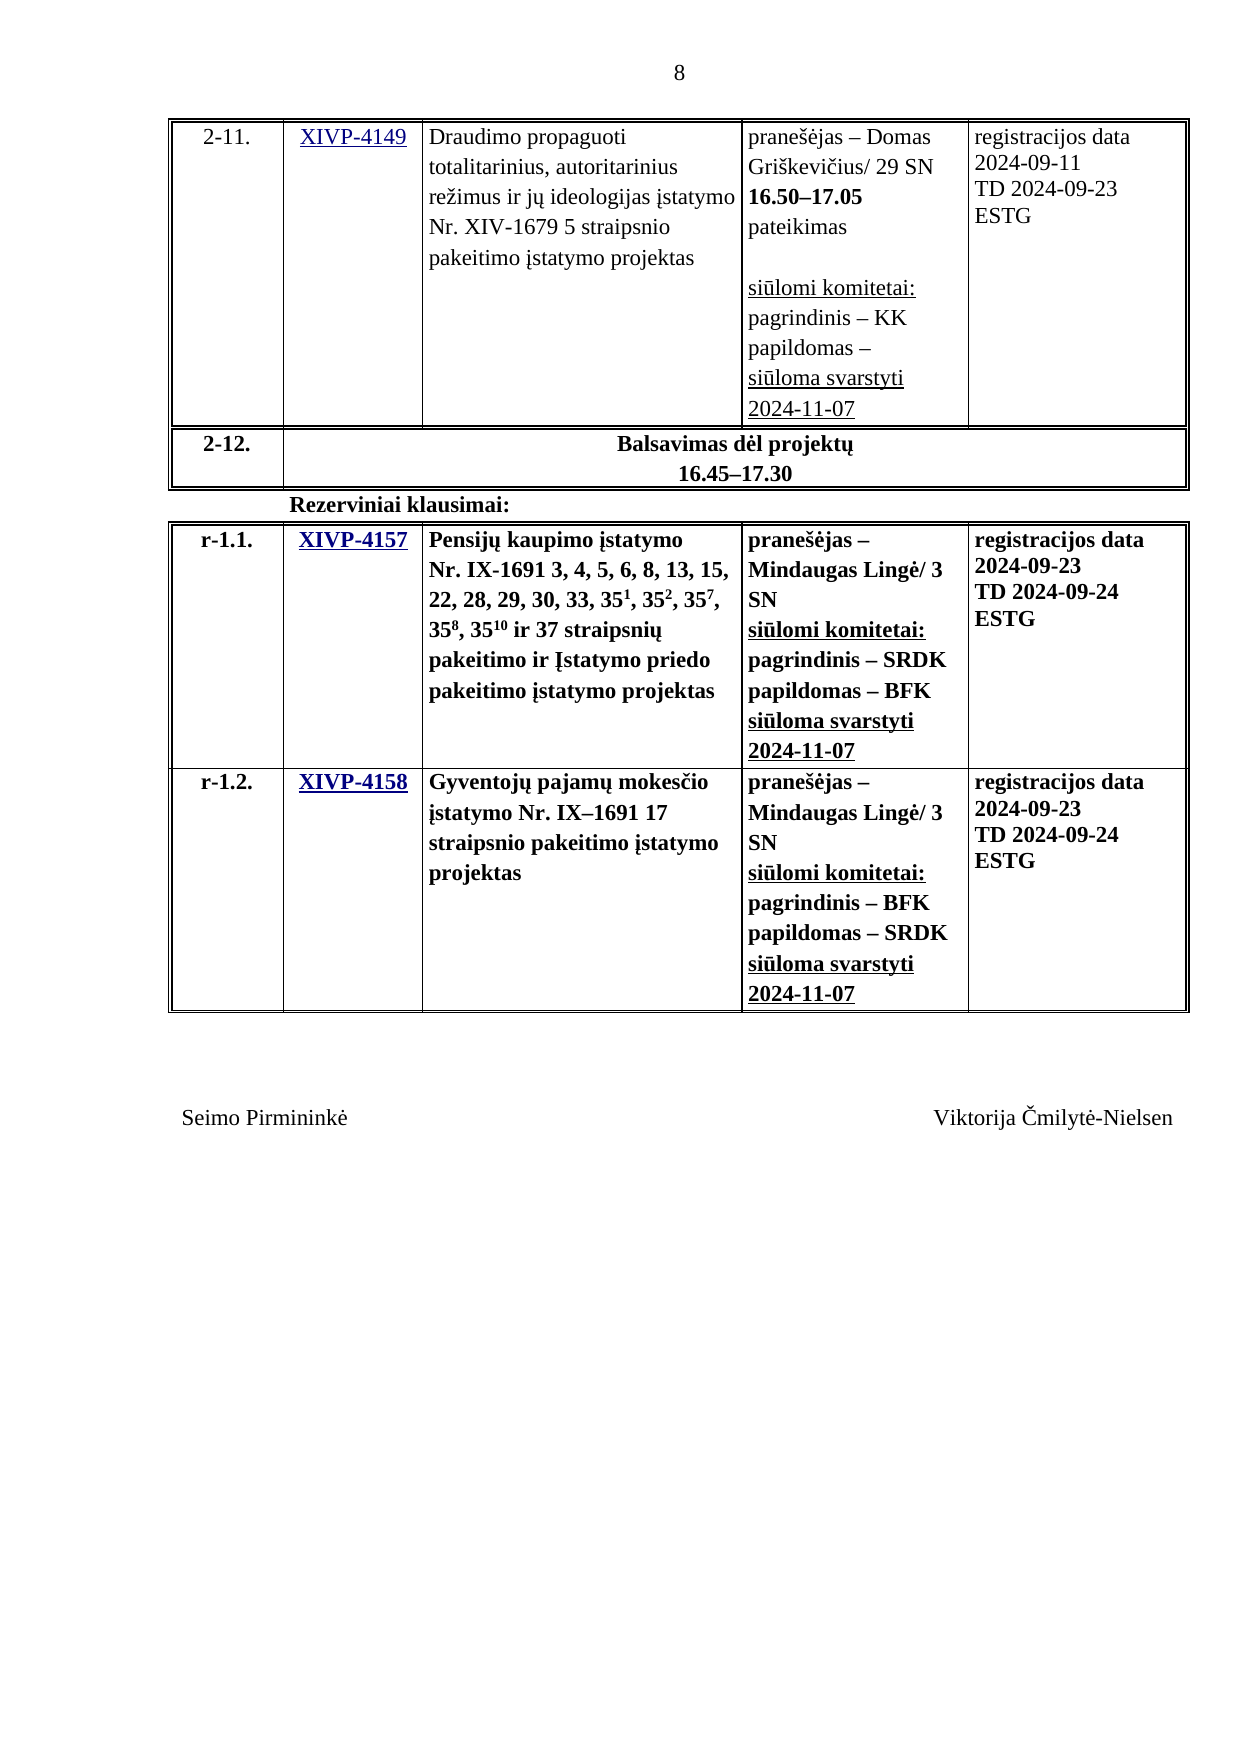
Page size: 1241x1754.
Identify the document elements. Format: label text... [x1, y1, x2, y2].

table_cell pranešėjas – Mindaugas Lingė/ 3 SN siūlomi komitetai: pagrindinis – BFK papildomas – SRDK siūloma svarstyti 2024-11-07 [743, 769, 968, 1010]
table_cell [170, 1137, 504, 1264]
table_cell [504, 1137, 875, 1264]
table_cell Viktorija Čmilytė-Nielsen [875, 1010, 1240, 1137]
table_cell [742, 491, 968, 521]
table_cell [509, 1013, 875, 1137]
table_cell registracijos data 2024-09-23 TD 2024-09-24 ESTG [969, 769, 1185, 1010]
table_cell Rezerviniai klausimai: [283, 491, 742, 521]
table_cell 2-11. [173, 123, 283, 425]
table_cell Gyventojų pajamų mokesčio įstatymo Nr. IX–1691 17 straipsnio pakeitimo įstatymo projektas [423, 769, 741, 1010]
table_cell [1190, 521, 1240, 767]
table_cell pranešėjas – Mindaugas Lingė/ 3 SN siūlomi komitetai: pagrindinis – SRDK papildomas – BFK siūloma svarstyti 2024-11-07 [743, 526, 968, 767]
table_cell XIVP-4157 [284, 526, 422, 767]
table_cell Pensijų kaupimo įstatymo Nr. IX-1691 3, 4, 5, 6, 8, 13, 15, 22, 28, 29, 30, 33, 351, 352, 357, 358, 3510 ir 37 straipsnių pakeitimo ir Įstatymo priedo pakeitimo įstatymo projektas [423, 526, 741, 767]
table_cell Balsavimas dėl projektų 16.45–17.30 [284, 430, 1185, 486]
table_cell Draudimo propaguoti totalitarinius, autoritarinius režimus ir jų ideologijas įstatymo Nr. XIV-1679 5 straipsnio pakeitimo įstatymo projektas [423, 123, 741, 425]
table_cell pranešėjas – Domas Griškevičius/ 29 SN 16.50–17.05 pateikimas siūlomi komitetai: pagrindinis – KK papildomas – siūloma svarstyti 2024-11-07 [743, 123, 968, 425]
table_cell 2-12. [173, 430, 283, 486]
table_cell registracijos data 2024-09-23 TD 2024-09-24 ESTG [969, 526, 1185, 767]
table_cell [1190, 768, 1240, 1010]
table_cell [1190, 425, 1240, 486]
table_cell [1187, 486, 1240, 521]
table_cell registracijos data 2024-09-11 TD 2024-09-23 ESTG [969, 123, 1185, 425]
table_cell Seimo Pirmininkė [170, 1013, 509, 1137]
table_cell [875, 1137, 1240, 1264]
table_cell XIVP-4149 [284, 123, 422, 425]
table_cell [170, 491, 283, 521]
table_cell r-1.1. [173, 526, 283, 767]
table_cell r-1.2. [173, 769, 283, 1010]
table_cell [1190, 118, 1240, 425]
table_cell [968, 491, 1187, 521]
table_cell XIVP-4158 [284, 769, 422, 1010]
